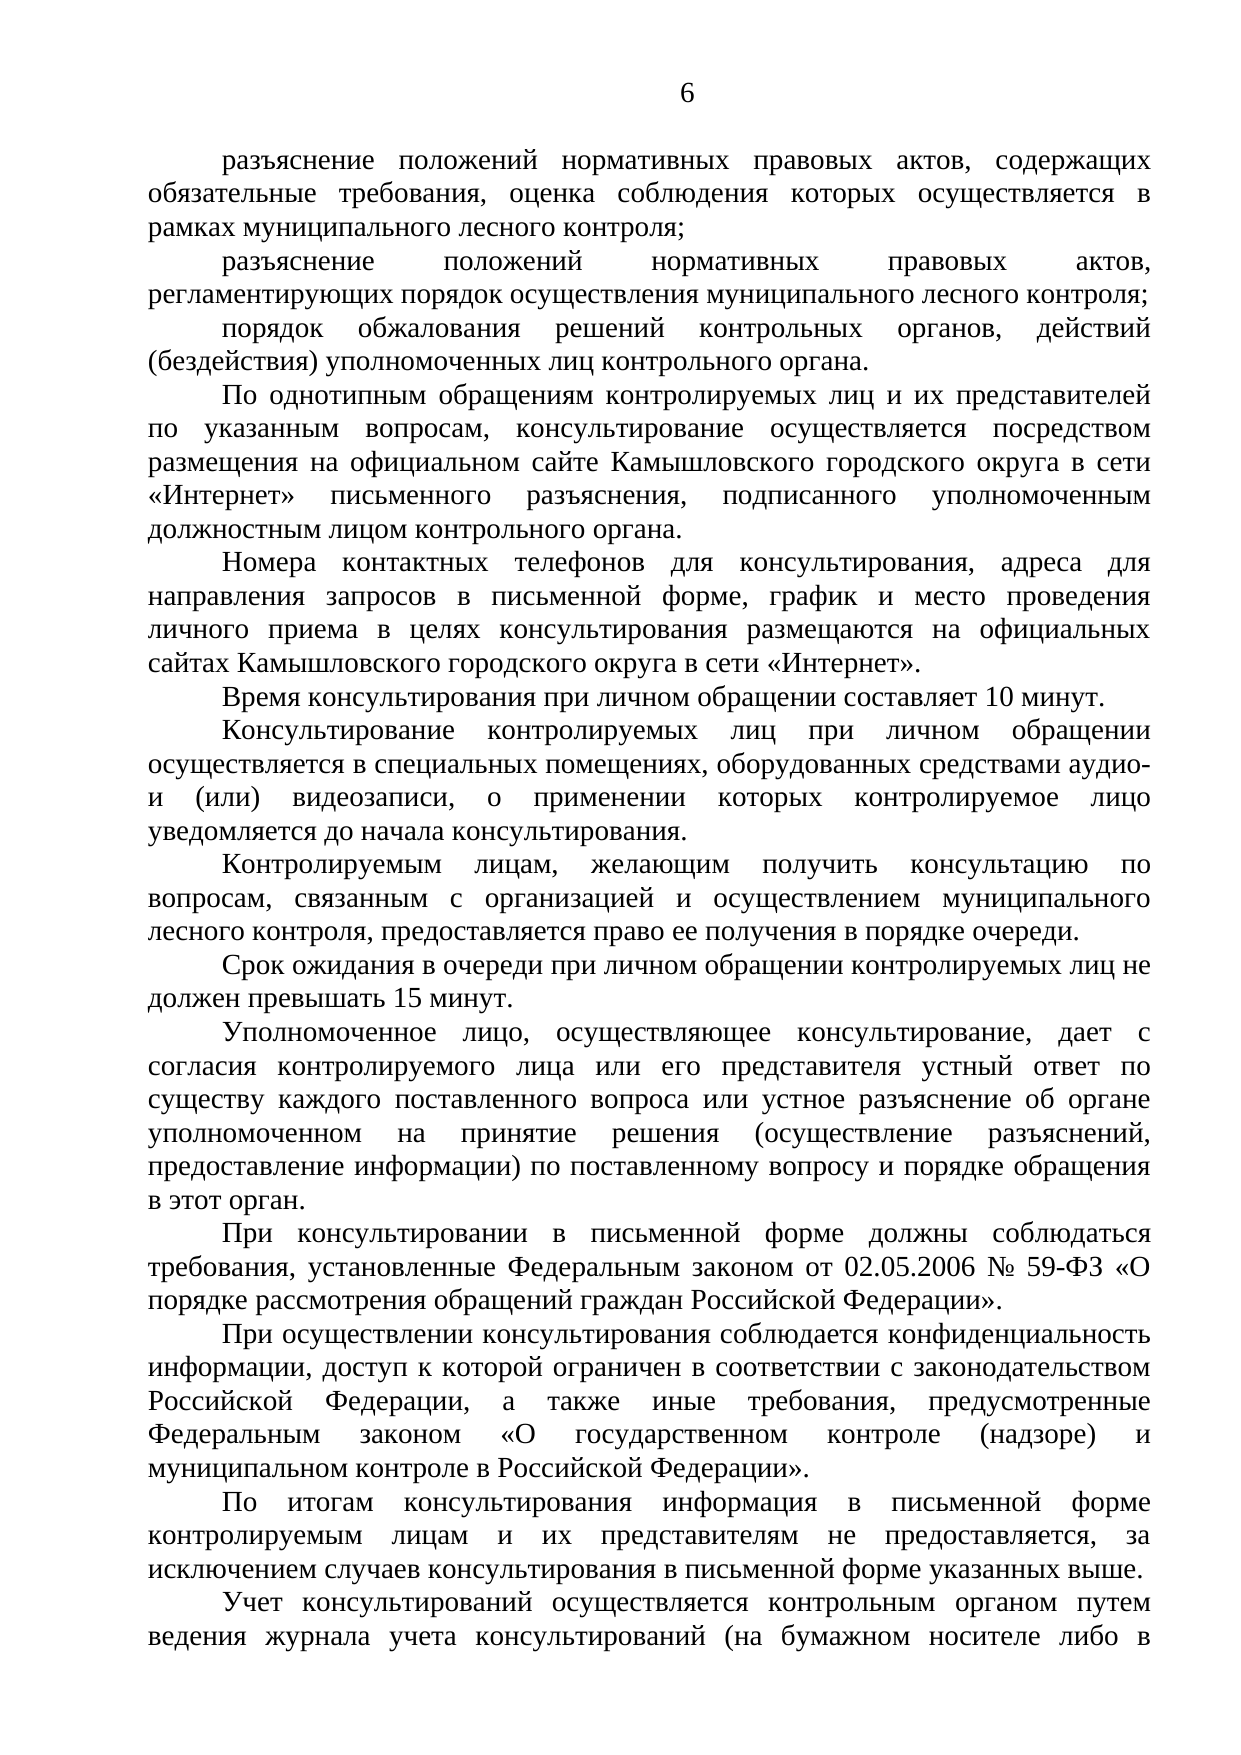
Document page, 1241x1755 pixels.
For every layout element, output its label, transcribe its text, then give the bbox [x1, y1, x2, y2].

text Срок ожидания в очереди при личном обращении контролируемых лиц не должен превышать 15 минут. [148, 947, 1152, 1014]
text Консультирование контролируемых лиц при личном обращении осуществляется в специальных помещениях, оборудованных средствами аудио- и (или) видеозаписи, о применении которых контролируемое лицо уведомляется до начала консультирования. [148, 712, 1152, 846]
text порядок обжалования решений контрольных органов, действий (бездействия) уполномоченных лиц контрольного органа. [148, 310, 1152, 377]
text По итогам консультирования информация в письменной форме контролируемым лицам и их представителям не предоставляется, за исключением случаев консультирования в письменной форме указанных выше. [148, 1484, 1152, 1584]
text Учет консультирований осуществляется контрольным органом путем ведения журнала учета консультирований (на бумажном носителе либо в [148, 1584, 1152, 1651]
text При консультировании в письменной форме должны соблюдаться требования, установленные Федеральным законом от 02.05.2006 № 59-ФЗ «О порядке рассмотрения обращений граждан Российской Федерации». [148, 1215, 1152, 1316]
text разъяснение положений нормативных правовых актов, регламентирующих порядок осуществления муниципального лесного контроля; [148, 243, 1152, 310]
text Номера контактных телефонов для консультирования, адреса для направления запросов в письменной форме, график и место проведения личного приема в целях консультирования размещаются на официальных сайтах Камышловского городского округа в сети «Интернет». [148, 544, 1152, 679]
text По однотипным обращениям контролируемых лиц и их представителей по указанным вопросам, консультирование осуществляется посредством размещения на официальном сайте Камышловского городского округа в сети «Интернет» письменного разъяснения, подписанного уполномоченным должностным лицом контрольного органа. [148, 377, 1152, 544]
text Уполномоченное лицо, осуществляющее консультирование, дает с согласия контролируемого лица или его представителя устный ответ по существу каждого поставленного вопроса или устное разъяснение об органе уполномоченном на принятие решения (осуществление разъяснений, предоставление информации) по поставленному вопросу и порядке обращения в этот орган. [148, 1014, 1152, 1215]
text Время консультирования при личном обращении составляет 10 минут. [148, 679, 1152, 712]
text разъяснение положений нормативных правовых актов, содержащих обязательные требования, оценка соблюдения которых осуществляется в рамках муниципального лесного контроля; [148, 142, 1152, 243]
text Контролируемым лицам, желающим получить консультацию по вопросам, связанным с организацией и осуществлением муниципального лесного контроля, предоставляется право ее получения в порядке очереди. [148, 846, 1152, 947]
text При осуществлении консультирования соблюдается конфиденциальность информации, доступ к которой ограничен в соответствии с законодательством Российской Федерации, а также иные требования, предусмотренные Федеральным законом «О государственном контроле (надзоре) и муниципальном контроле в Российской Федерации». [148, 1316, 1152, 1484]
